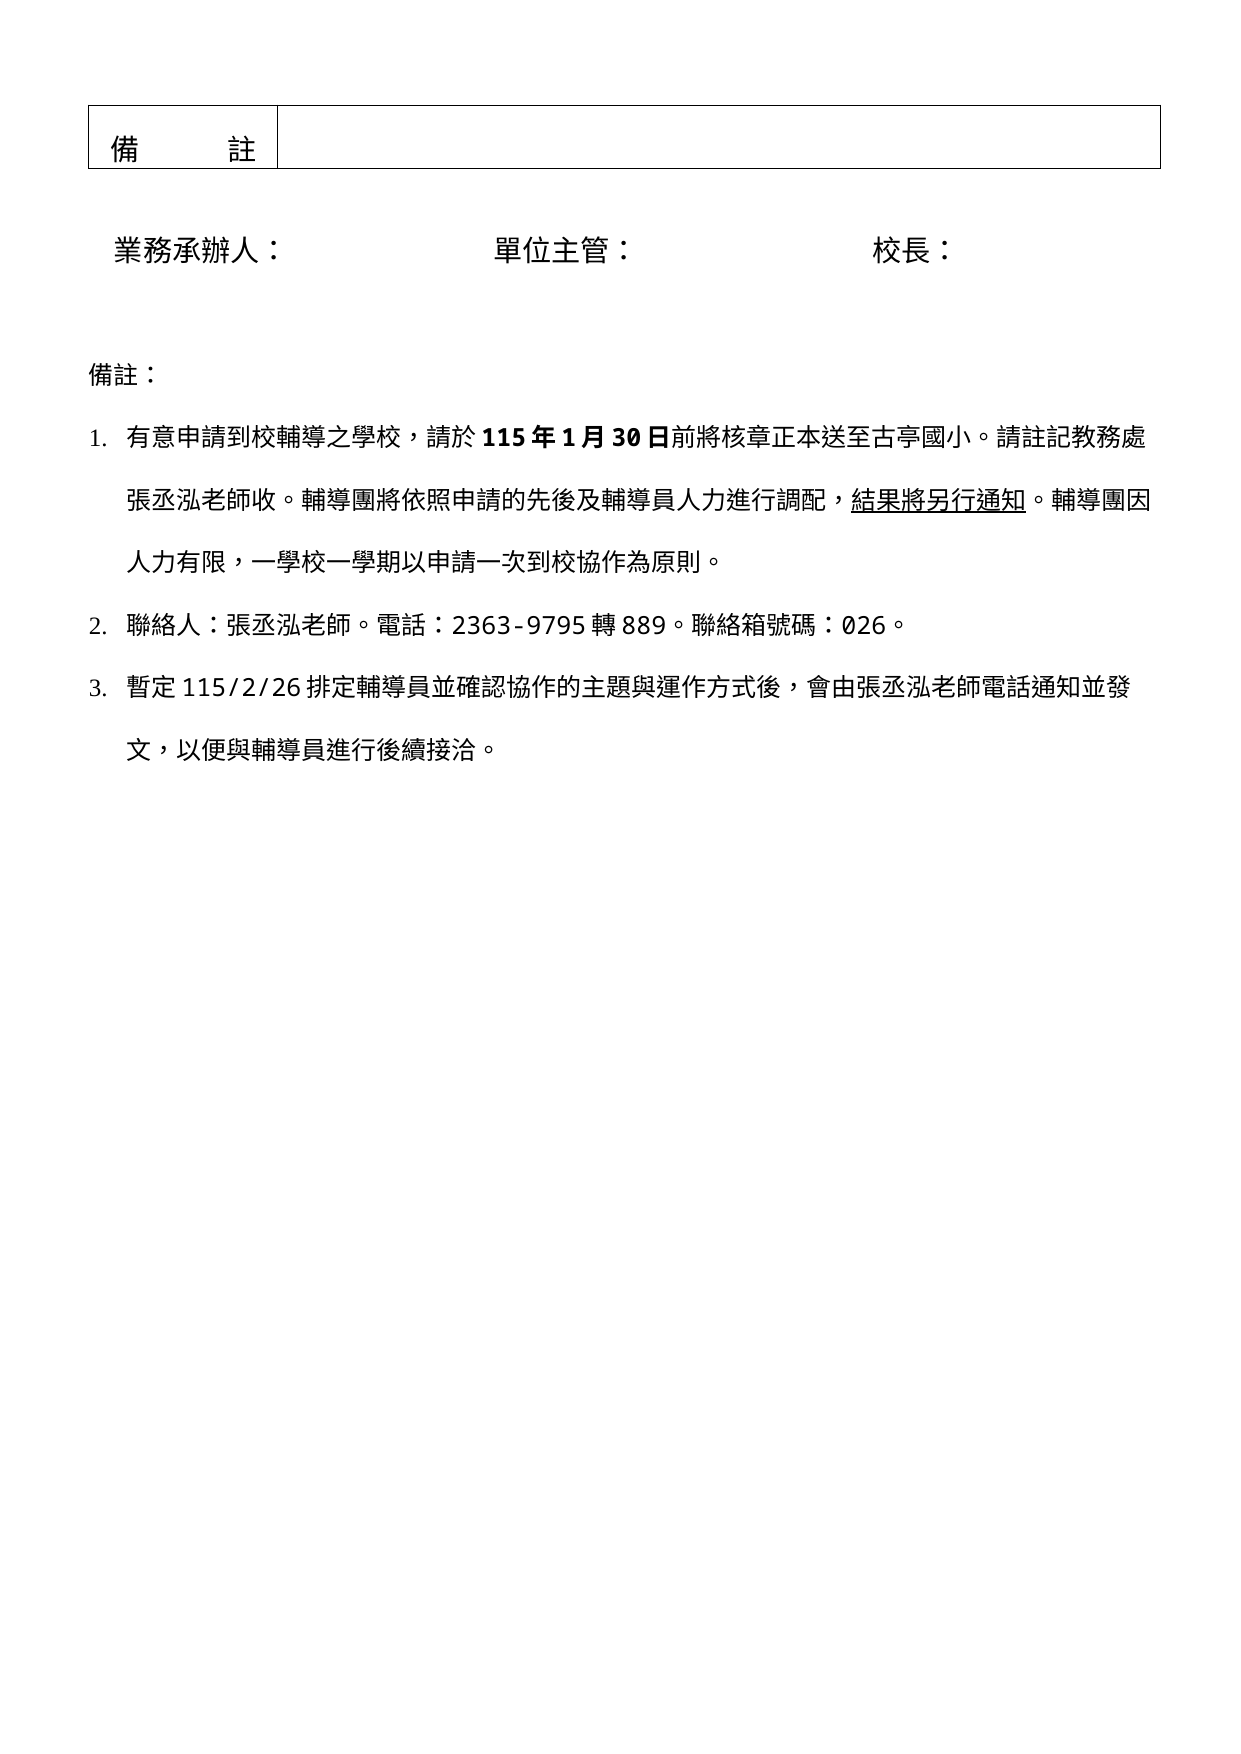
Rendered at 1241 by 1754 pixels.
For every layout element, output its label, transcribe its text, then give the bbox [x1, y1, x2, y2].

list 暫定115/2/26排定輔導員並確認協作的主題與運作方式後，會由張丞泓老師電話通知並發文，以便與輔導員進行後續接洽。 [89, 644, 1152, 769]
text 備註： [89, 332, 1152, 394]
table_cell [278, 106, 1160, 168]
list 聯絡人：張丞泓老師。電話：2363-9795轉889。聯絡箱號碼：026。 [89, 582, 1152, 644]
table_cell 備 註 [89, 106, 277, 168]
text 業務承辦人： 單位主管： 校長： [114, 207, 1152, 269]
list 有意申請到校輔導之學校，請於115年1月30日前將核章正本送至古亭國小。請註記教務處張丞泓老師收。輔導團將依照申請的先後及輔導員人力進行調配，結果將另行通知。輔導團因人力有限，一學校一學期以申請一次到校協作為原則。 [89, 394, 1152, 582]
